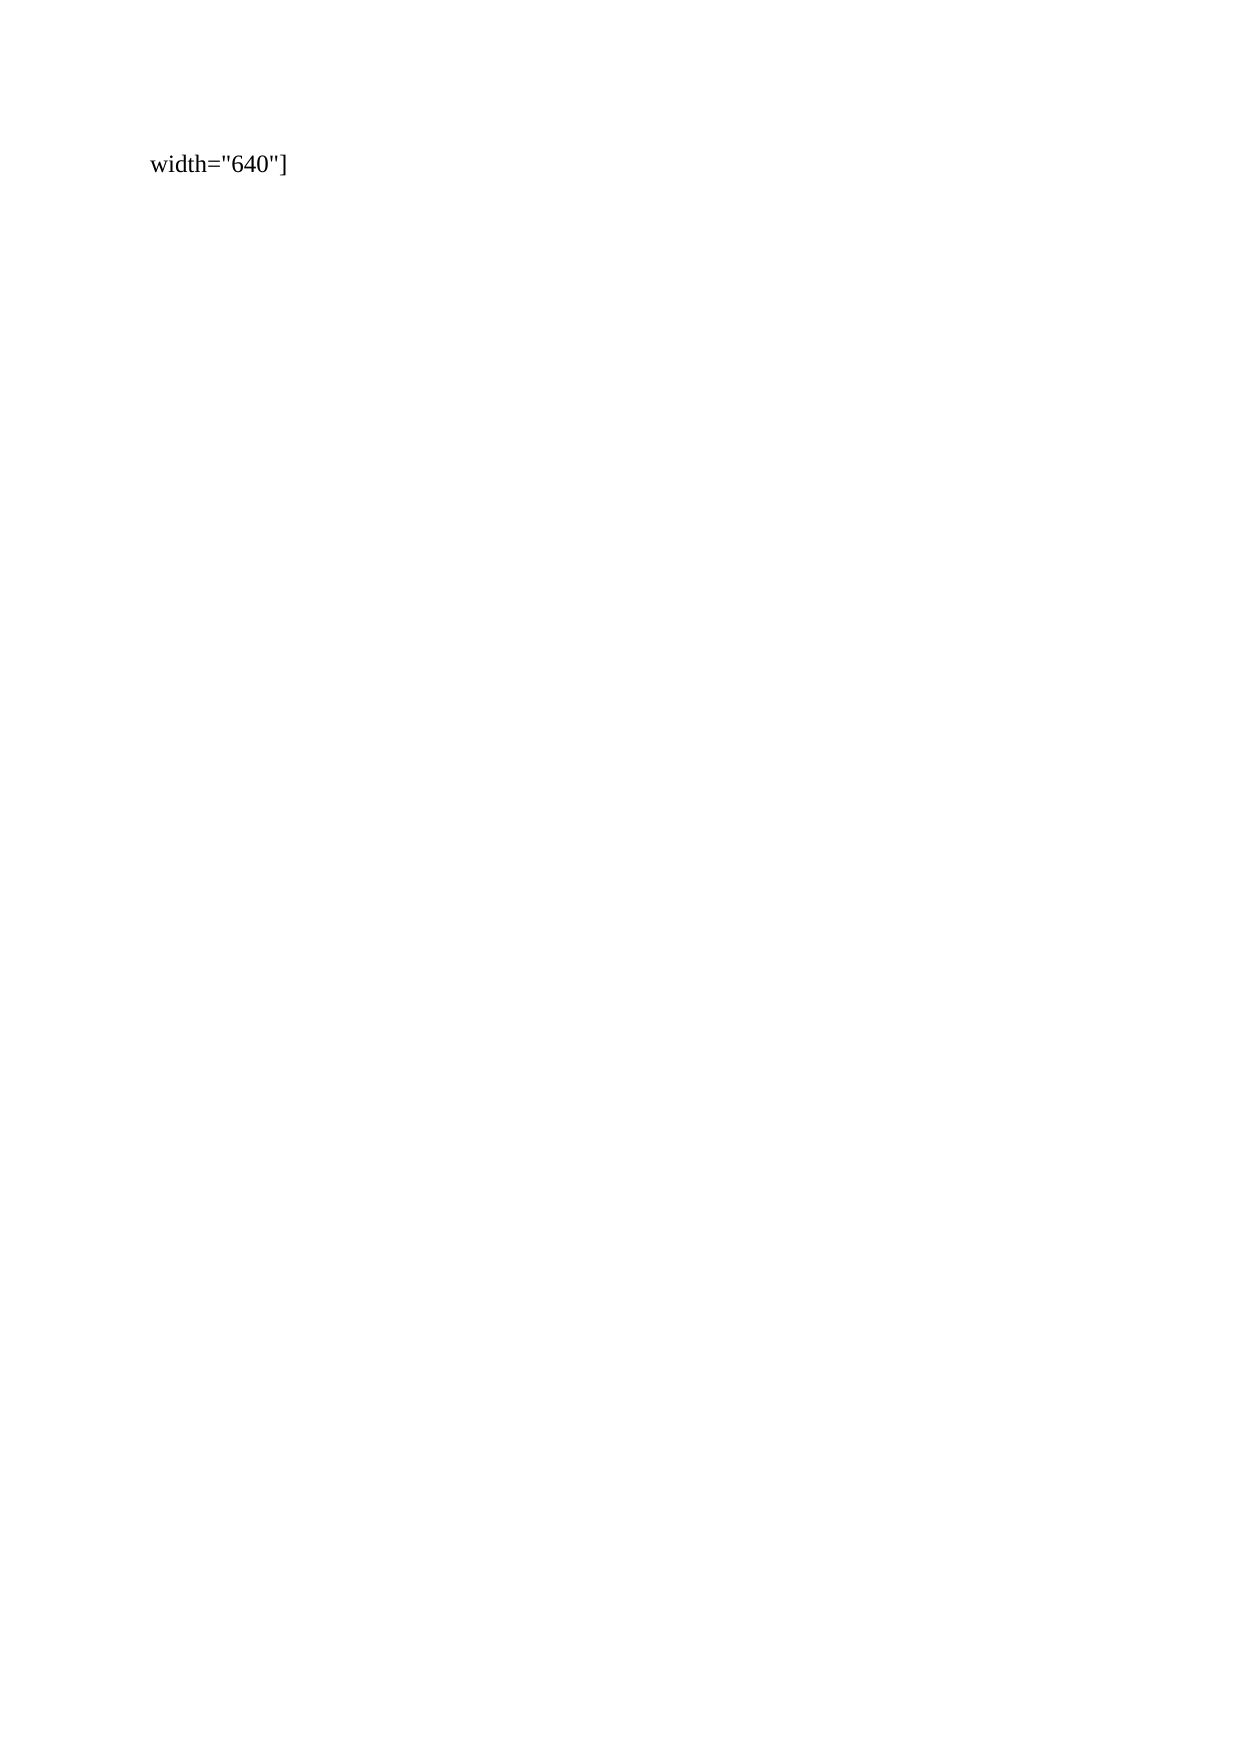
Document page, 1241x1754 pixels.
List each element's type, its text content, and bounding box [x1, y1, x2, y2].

text width="640"] [150, 150, 1090, 178]
